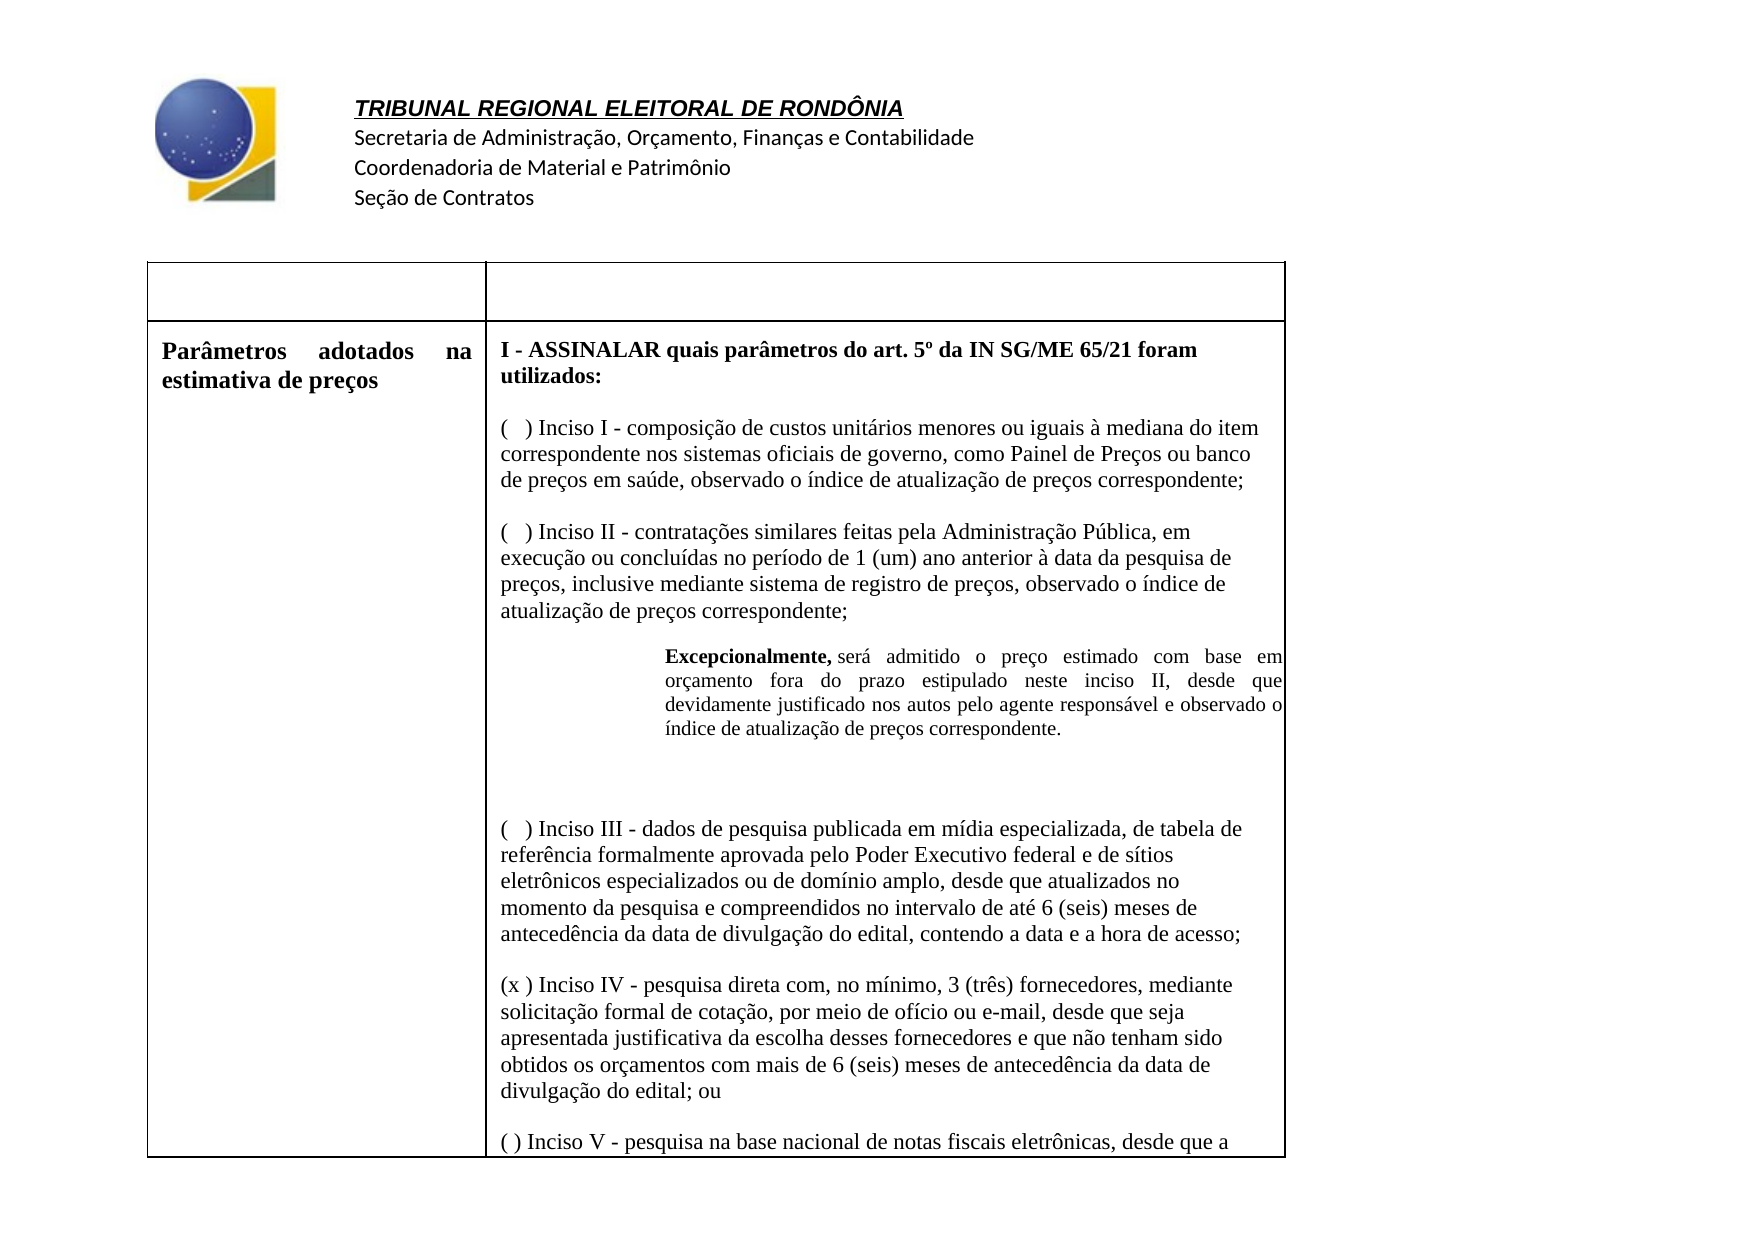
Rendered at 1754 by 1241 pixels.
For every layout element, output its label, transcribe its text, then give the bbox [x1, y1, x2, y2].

table_cell [148, 263, 485, 320]
table_cell [487, 263, 1284, 320]
table_cell I - ASSINALAR quais parâmetros do art. 5º da IN SG/ME 65/21 foram utilizados: ( ) Inciso I - composição de custos unitários menores ou iguais à mediana do item correspondente nos sistemas oficiais de governo, como Painel de Preços ou banco de preços em saúde, observado o índice de atualização de preços correspondente; ( ) Inciso II - contratações similares feitas pela Administração Pública, em execução ou concluídas no período de 1 (um) ano anterior à data da pesquisa de preços, inclusive mediante sistema de registro de preços, observado o índice de atualização de preços correspondente; Excepcionalmente, será admitido o preço estimado com base em orçamento fora do prazo estipulado neste inciso II, desde que devidamente justificado nos autos pelo agente responsável e observado o índice de atualização de preços correspondente. ( ) Inciso III - dados de pesquisa publicada em mídia especializada, de tabela de referência formalmente aprovada pelo Poder Executivo federal e de sítios eletrônicos especializados ou de domínio amplo, desde que atualizados no momento da pesquisa e compreendidos no intervalo de até 6 (seis) meses de antecedência da data de divulgação do edital, contendo a data e a hora de acesso; (x ) Inciso IV - pesquisa direta com, no mínimo, 3 (três) fornecedores, mediante solicitação formal de cotação, por meio de ofício ou e-mail, desde que seja apresentada justificativa da escolha desses fornecedores e que não tenham sido obtidos os orçamentos com mais de 6 (seis) meses de antecedência da data de divulgação do edital; ou ( ) Inciso V - pesquisa na base nacional de notas fiscais eletrônicas, desde que a [487, 322, 1284, 1156]
table_cell Parâmetros adotados na estimativa de preços [148, 322, 485, 1156]
